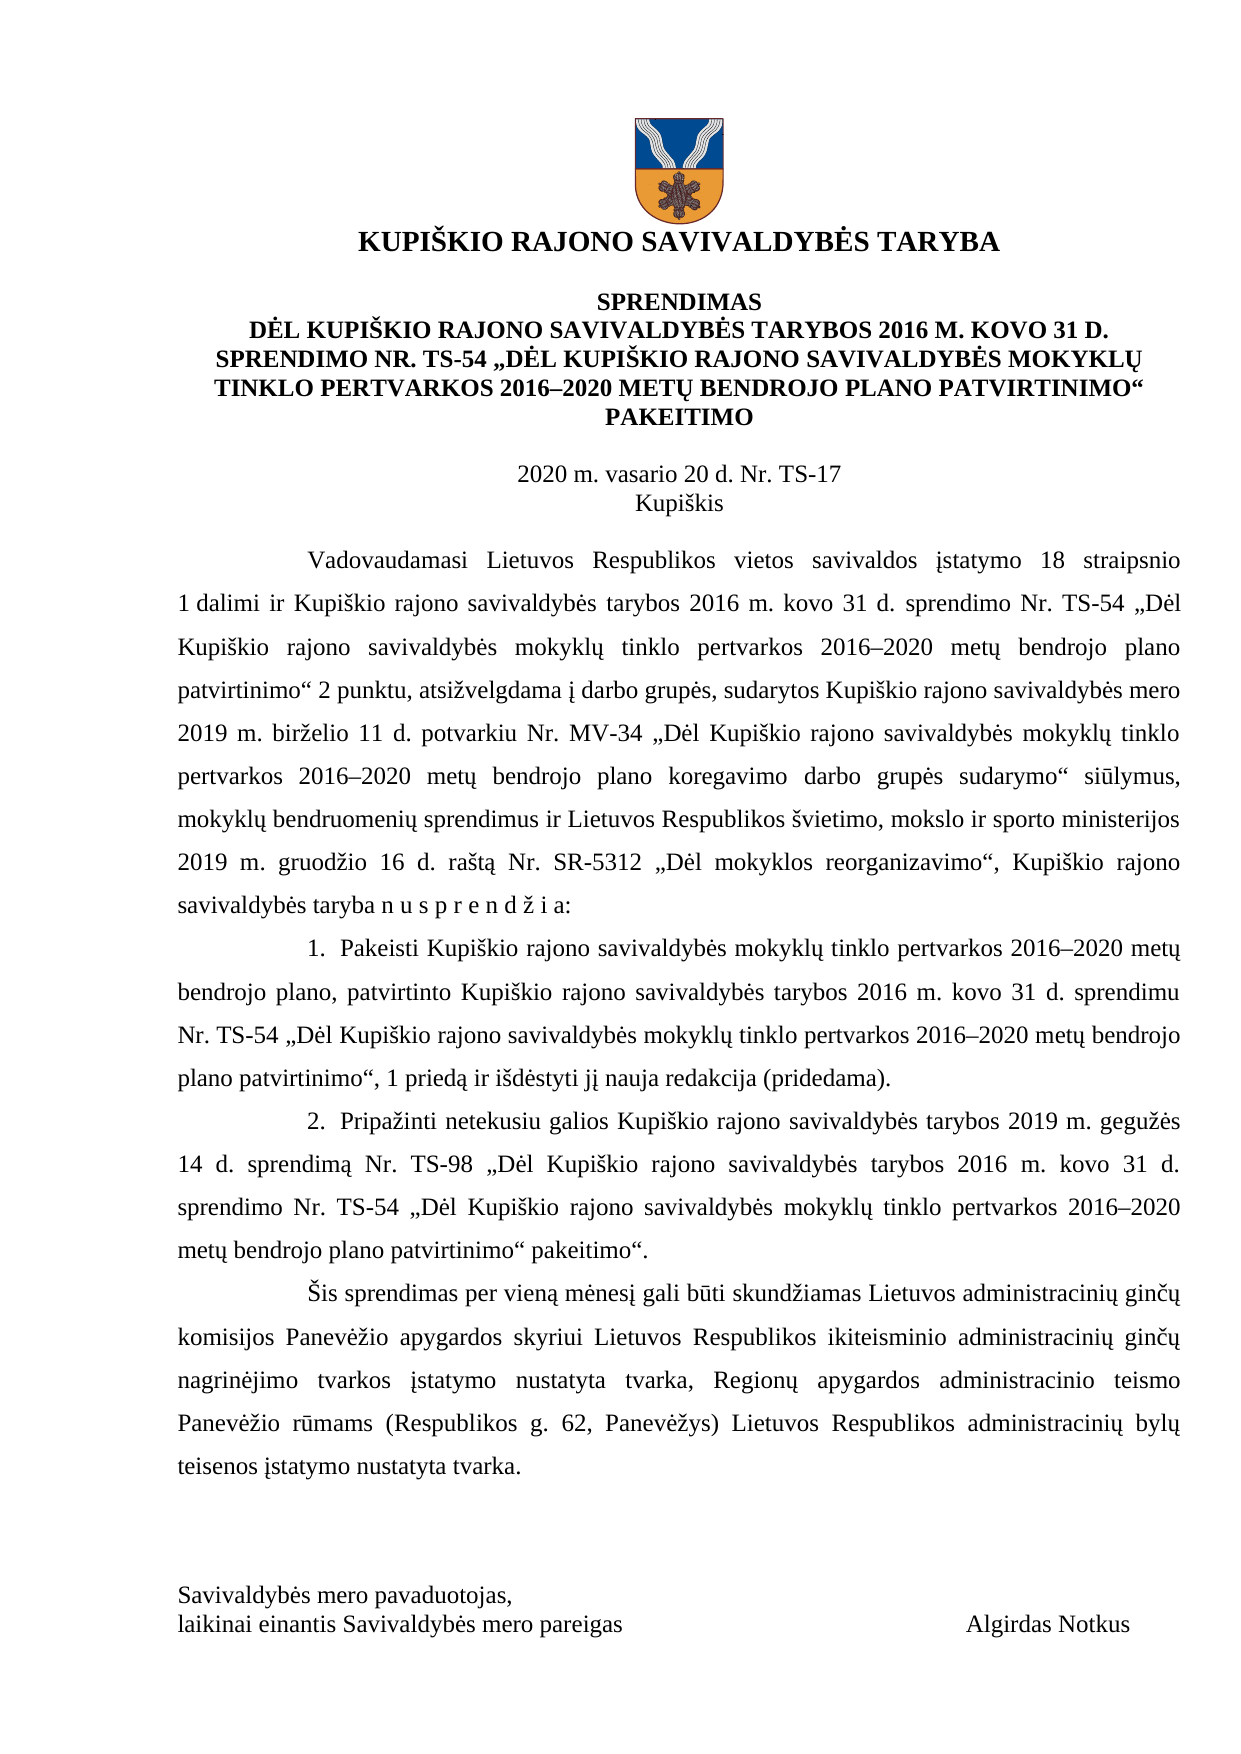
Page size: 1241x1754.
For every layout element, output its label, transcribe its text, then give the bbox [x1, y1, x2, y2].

text SPRENDIMAS [177, 287, 1181, 315]
text laikinai einantis Savivaldybės mero pareigas Algirdas Notkus [177, 1609, 1181, 1638]
text Kupiškis [177, 488, 1181, 517]
text KUPIŠKIO RAJONO SAVIVALDYBĖS TARYBA [177, 224, 1181, 258]
text 2. Pripažinti netekusiu galios Kupiškio rajono savivaldybės tarybos 2019 m. gegužės 14 d. sprendimą Nr. TS-98 „Dėl Kupiškio rajono savivaldybės tarybos 2016 m. kovo 31 d. sprendimo Nr. TS-54 „Dėl Kupiškio rajono savivaldybės mokyklų tinklo pertvarkos 2016–2020 metų bendrojo plano patvirtinimo“ pakeitimo“. [177, 1106, 1181, 1264]
text DĖL KUPIŠKIO RAJONO SAVIVALDYBĖS TARYBOS 2016 M. KOVO 31 D. SPRENDIMO NR. TS-54 „DĖL KUPIŠKIO RAJONO SAVIVALDYBĖS MOKYKLŲ TINKLO PERTVARKOS 2016–2020 METŲ BENDROJO PLANO PATVIRTINIMO“ PAKEITIMO [177, 315, 1181, 430]
text Šis sprendimas per vieną mėnesį gali būti skundžiamas Lietuvos administracinių ginčų komisijos Panevėžio apygardos skyriui Lietuvos Respublikos ikiteisminio administracinių ginčų nagrinėjimo tvarkos įstatymo nustatyta tvarka, Regionų apygardos administracinio teismo Panevėžio rūmams (Respublikos g. 62, Panevėžys) Lietuvos Respublikos administracinių bylų teisenos įstatymo nustatyta tvarka. [177, 1278, 1181, 1480]
text Savivaldybės mero pavaduotojas, [177, 1580, 1181, 1609]
text 2020 m. vasario 20 d. Nr. TS-17 [177, 459, 1181, 488]
text Vadovaudamasi Lietuvos Respublikos vietos savivaldos įstatymo 18 straipsnio 1 dalimi ir Kupiškio rajono savivaldybės tarybos 2016 m. kovo 31 d. sprendimo Nr. TS-54 „Dėl Kupiškio rajono savivaldybės mokyklų tinklo pertvarkos 2016–2020 metų bendrojo plano patvirtinimo“ 2 punktu, atsižvelgdama į darbo grupės, sudarytos Kupiškio rajono savivaldybės mero 2019 m. birželio 11 d. potvarkiu Nr. MV-34 „Dėl Kupiškio rajono savivaldybės mokyklų tinklo pertvarkos 2016–2020 metų bendrojo plano koregavimo darbo grupės sudarymo“ siūlymus, mokyklų bendruomenių sprendimus ir Lietuvos Respublikos švietimo, mokslo ir sporto ministerijos 2019 m. gruodžio 16 d. raštą Nr. SR-5312 „Dėl mokyklos reorganizavimo“, Kupiškio rajono savivaldybės taryba n u s p r e n d ž i a: [177, 545, 1181, 919]
text 1. Pakeisti Kupiškio rajono savivaldybės mokyklų tinklo pertvarkos 2016–2020 metų bendrojo plano, patvirtinto Kupiškio rajono savivaldybės tarybos 2016 m. kovo 31 d. sprendimu Nr. TS-54 „Dėl Kupiškio rajono savivaldybės mokyklų tinklo pertvarkos 2016–2020 metų bendrojo plano patvirtinimo“, 1 priedą ir išdėstyti jį nauja redakcija (pridedama). [177, 933, 1181, 1092]
